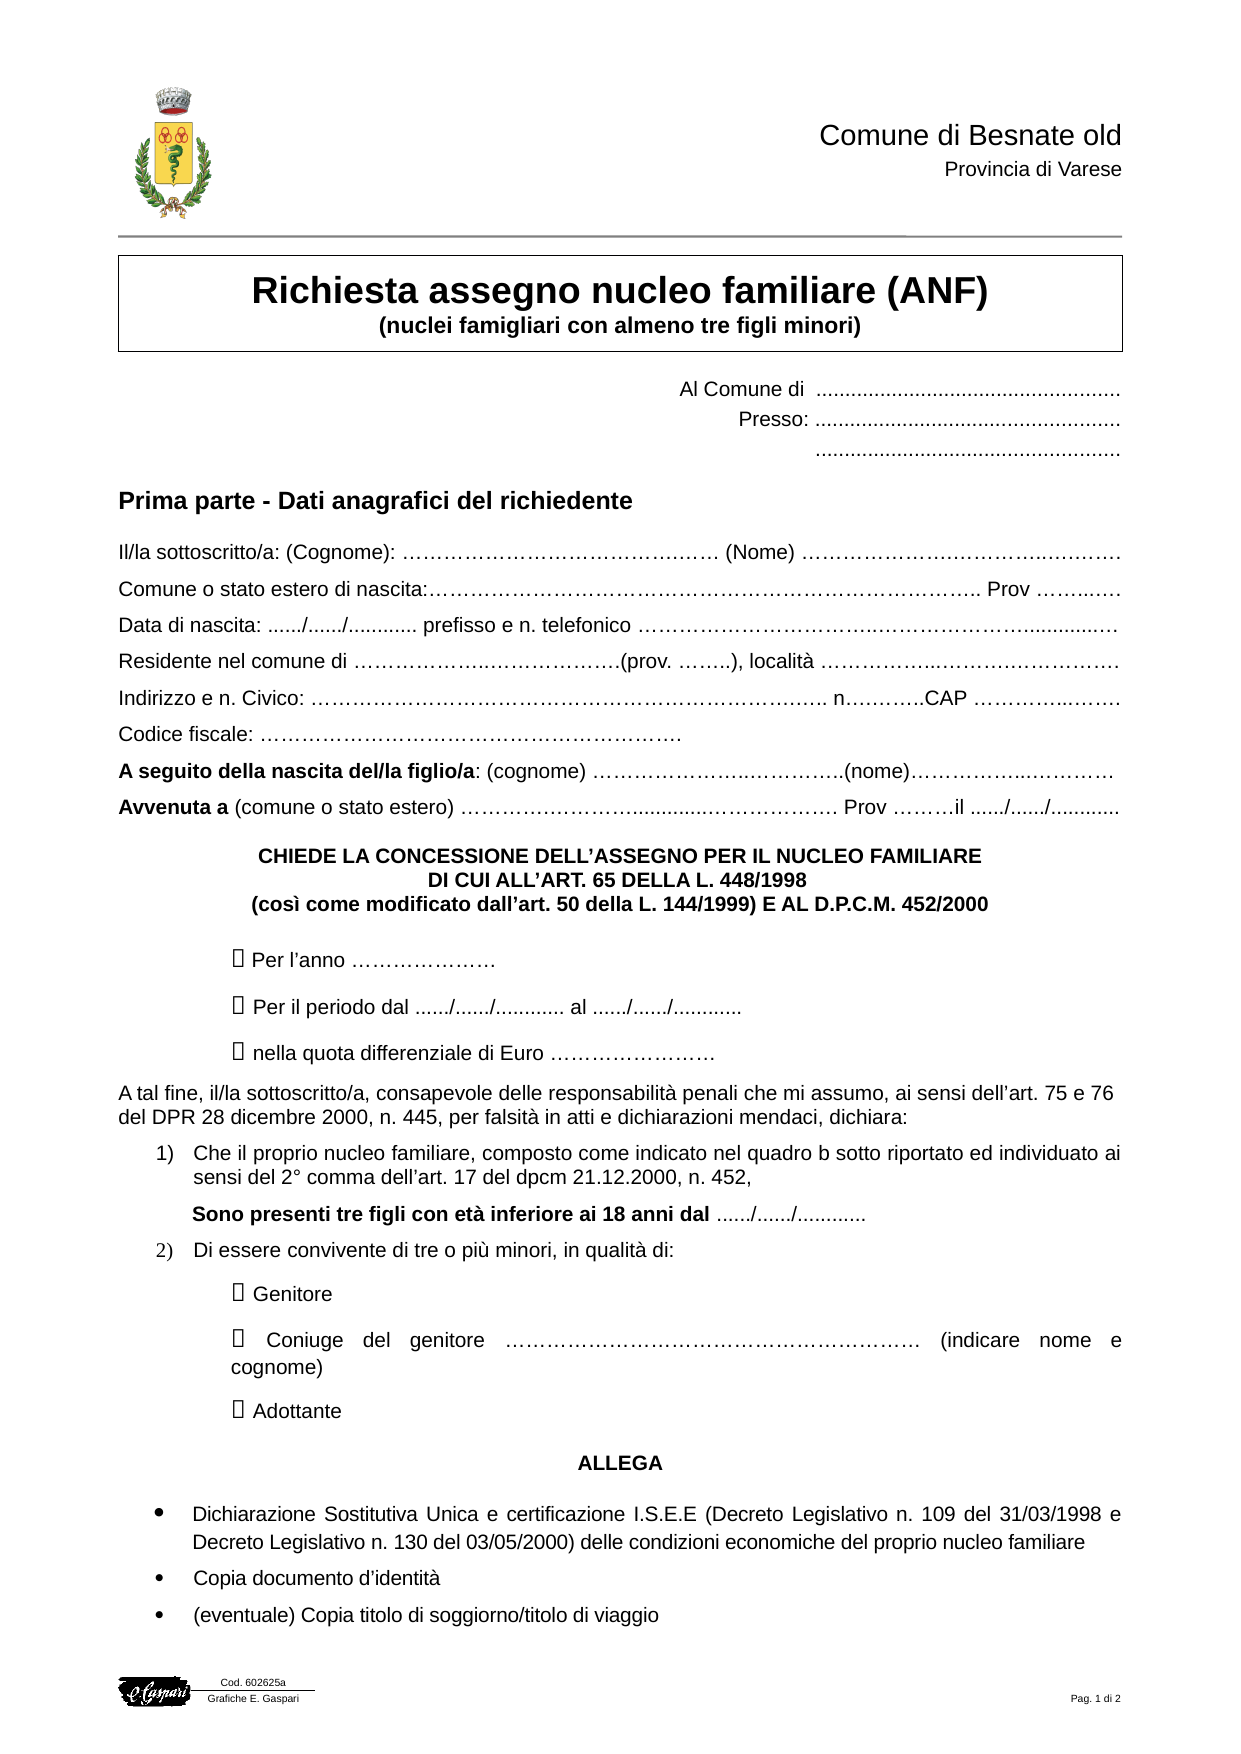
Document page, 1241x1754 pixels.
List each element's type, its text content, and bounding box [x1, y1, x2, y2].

text Data di nascita: ....../....../............ prefisso e n. telefonico ……………………………..………………….............… [118, 613, 1122, 637]
list Copia documento d’identità [156, 1566, 1122, 1590]
text Indirizzo e n. Civico: …………………………………………………………….….. n….……..CAP …………...……. [118, 686, 1122, 710]
text A tal fine, il/la sottoscritto/a, consapevole delle responsabilità penali che mi assumo, ai sensi dell’art. 75 e 76 del DPR 28 dicembre 2000, n. 445, per falsità in atti e dichiarazioni mendaci, dichiara: [118, 1081, 1122, 1128]
text  Per il periodo dal ....../....../............ al ....../....../............ [231, 987, 1122, 1022]
picture [117, 1675, 191, 1707]
text Il/la sottoscritto/a: (Cognome): ………………………………….…… (Nome) ………………….…………..….……. [118, 540, 1122, 564]
text A seguito della nascita del/la figlio/a: (cognome) …………………..…………..(nome)……………...………… [118, 759, 1122, 783]
text Provincia di Varese [224, 157, 1122, 181]
text Al Comune di [679, 377, 1122, 401]
list (eventuale) Copia titolo di soggiorno/titolo di viaggio [156, 1603, 1122, 1627]
text Residente nel comune di ………………..……………….(prov. ……..), località ……………...……….……………. [118, 649, 1122, 673]
picture [122, 87, 224, 219]
list Di essere convivente di tre o più minori, in qualità di: [156, 1238, 1122, 1262]
text Codice fiscale: ……………………………………………………. [118, 722, 1122, 746]
text Sono presenti tre figli con età inferiore ai 18 anni dal ....../....../............ [192, 1201, 1122, 1225]
text  Coniuge del genitore …………………………………………………… (indicare nome e cognome) [231, 1321, 1122, 1379]
text Comune o stato estero di nascita:…………………………………………………………………….. Prov ……...…. [118, 576, 1122, 600]
text Avvenuta a (comune o stato estero) ………….………….............………………. Prov ………il ....../....../............ [118, 795, 1122, 819]
subtitle CHIEDE LA CONCESSIONE DELL’ASSEGNO PER IL NUCLEO FAMILIARE [118, 844, 1122, 868]
text  nella quota differenziale di Euro …………………… [231, 1034, 1122, 1068]
text  Genitore [231, 1274, 1122, 1309]
list Che il proprio nucleo familiare, composto come indicato nel quadro b sotto riportato ed individuato ai sensi del 2° comma dell’art. 17 del dpcm 21.12.2000, n. 452, [156, 1141, 1122, 1189]
list Dichiarazione Sostitutiva Unica e certificazione I.S.E.E (Decreto Legislativo n. 109 del 31/03/1998 e Decreto Legislativo n. 130 del 03/05/2000) delle condizioni economiche del proprio nucleo familiare [154, 1502, 1122, 1553]
table_header Richiesta assegno nucleo familiare (ANF) (nuclei famigliari con almeno tre figli minori) [119, 256, 1122, 351]
text DI CUI ALL’ART. 65 DELLA L. 448/1998 [118, 868, 1122, 892]
text Presso: [738, 407, 1122, 431]
text Comune di Besnate old [224, 118, 1122, 152]
text Prima parte - Dati anagrafici del richiedente [118, 486, 1122, 515]
text (così come modificato dall’art. 50 della L. 144/1999) E AL D.P.C.M. 452/2000 [118, 892, 1122, 916]
text  Adottante [231, 1392, 1122, 1426]
text ALLEGA [118, 1451, 1122, 1475]
text  Per l’anno ………………… [231, 941, 1122, 975]
